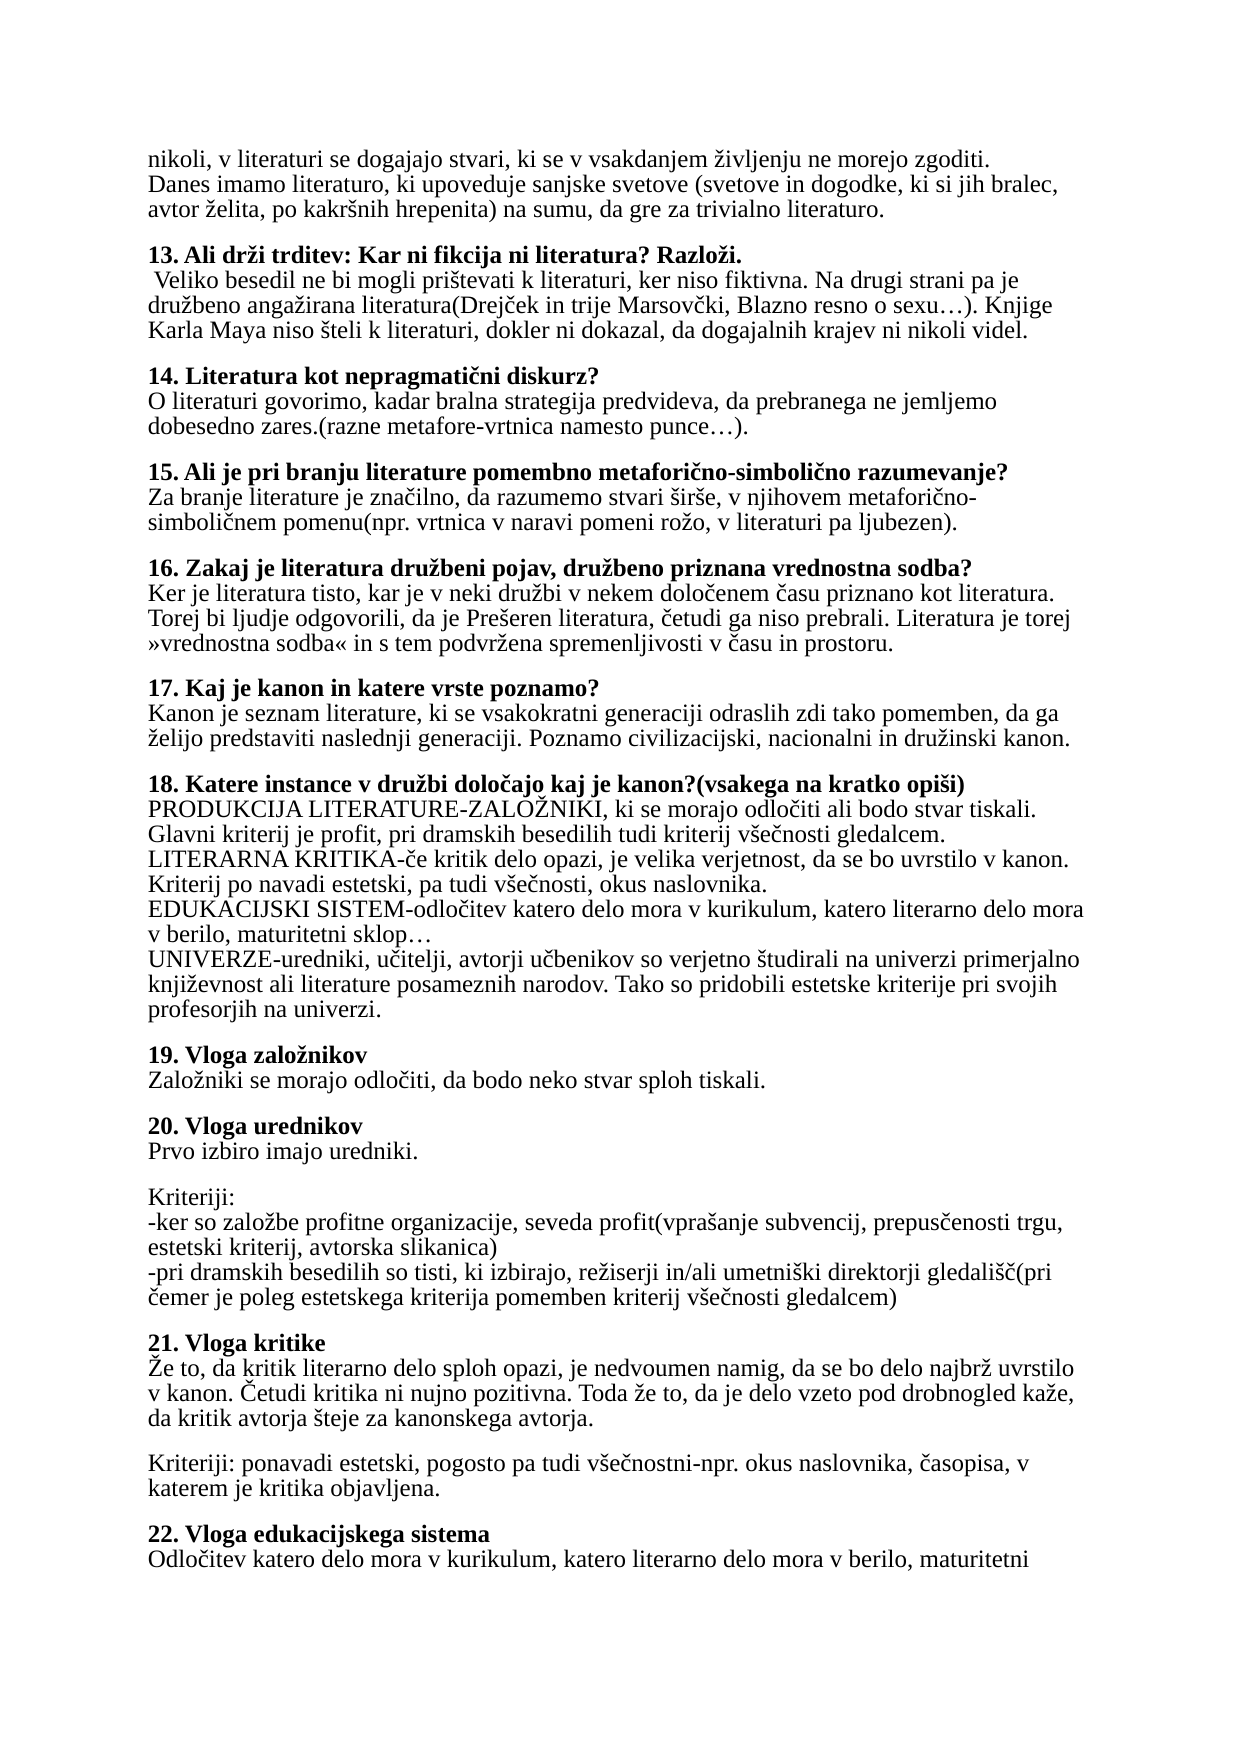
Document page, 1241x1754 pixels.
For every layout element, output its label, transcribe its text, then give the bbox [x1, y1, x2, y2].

text 17. Kaj je kanon in katere vrste poznamo? Kanon je seznam literature, ki se vsakokratni generaciji odraslih zdi tako pomemben, da ga želijo predstaviti naslednji generaciji. Poznamo civilizacijski, nacionalni in družinski kanon. [148, 677, 1093, 752]
text 20. Vloga urednikov Prvo izbiro imajo uredniki. [148, 1114, 1093, 1164]
text Kriteriji: -ker so založbe profitne organizacije, seveda profit(vprašanje subvencij, prepusčenosti trgu, estetski kriterij, avtorska slikanica) -pri dramskih besedilih so tisti, ki izbirajo, režiserji in/ali umetniški direktorji gledališč(pri čemer je poleg estetskega kriterija pomemben kriterij všečnosti gledalcem) [148, 1185, 1093, 1310]
text nikoli, v literaturi se dogajajo stvari, ki se v vsakdanjem življenju ne morejo zgoditi. Danes imamo literaturo, ki upoveduje sanjske svetove (svetove in dogodke, ki si jih bralec, avtor želita, po kakršnih hrepenita) na sumu, da gre za trivialno literaturo. [148, 148, 1093, 223]
text 22. Vloga edukacijskega sistema Odločitev katero delo mora v kurikulum, katero literarno delo mora v berilo, maturitetni [148, 1523, 1093, 1573]
text 18. Katere instance v družbi določajo kaj je kanon?(vsakega na kratko opiši) PRODUKCIJA LITERATURE-ZALOŽNIKI, ki se morajo odločiti ali bodo stvar tiskali. Glavni kriterij je profit, pri dramskih besedilih tudi kriterij všečnosti gledalcem. LITERARNA KRITIKA-če kritik delo opazi, je velika verjetnost, da se bo uvrstilo v kanon. Kriterij po navadi estetski, pa tudi všečnosti, okus naslovnika. EDUKACIJSKI SISTEM-odločitev katero delo mora v kurikulum, katero literarno delo mora v berilo, maturitetni sklop… UNIVERZE-uredniki, učitelji, avtorji učbenikov so verjetno študirali na univerzi primerjalno književnost ali literature posameznih narodov. Tako so pridobili estetske kriterije pri svojih profesorjih na univerzi. [148, 773, 1093, 1023]
text 16. Zakaj je literatura družbeni pojav, družbeno priznana vrednostna sodba? Ker je literatura tisto, kar je v neki družbi v nekem določenem času priznano kot literatura. Torej bi ljudje odgovorili, da je Prešeren literatura, četudi ga niso prebrali. Literatura je torej »vrednostna sodba« in s tem podvržena spremenljivosti v času in prostoru. [148, 556, 1093, 656]
text 15. Ali je pri branju literature pomembno metaforično-simbolično razumevanje? Za branje literature je značilno, da razumemo stvari širše, v njihovem metaforično-simboličnem pomenu(npr. vrtnica v naravi pomeni rožo, v literaturi pa ljubezen). [148, 460, 1093, 535]
text 14. Literatura kot nepragmatični diskurz? O literaturi govorimo, kadar bralna strategija predvideva, da prebranega ne jemljemo dobesedno zares.(razne metafore-vrtnica namesto punce…). [148, 364, 1093, 439]
text 21. Vloga kritike Že to, da kritik literarno delo sploh opazi, je nedvoumen namig, da se bo delo najbrž uvrstilo v kanon. Četudi kritika ni nujno pozitivna. Toda že to, da je delo vzeto pod drobnogled kaže, da kritik avtorja šteje za kanonskega avtorja. [148, 1331, 1093, 1431]
text Kriteriji: ponavadi estetski, pogosto pa tudi všečnostni-npr. okus naslovnika, časopisa, v katerem je kritika objavljena. [148, 1452, 1093, 1502]
text 19. Vloga založnikov Založniki se morajo odločiti, da bodo neko stvar sploh tiskali. [148, 1043, 1093, 1093]
text 13. Ali drži trditev: Kar ni fikcija ni literatura? Razloži. Veliko besedil ne bi mogli prištevati k literaturi, ker niso fiktivna. Na drugi strani pa je družbeno angažirana literatura(Drejček in trije Marsovčki, Blazno resno o sexu…). Knjige Karla Maya niso šteli k literaturi, dokler ni dokazal, da dogajalnih krajev ni nikoli videl. [148, 243, 1093, 343]
